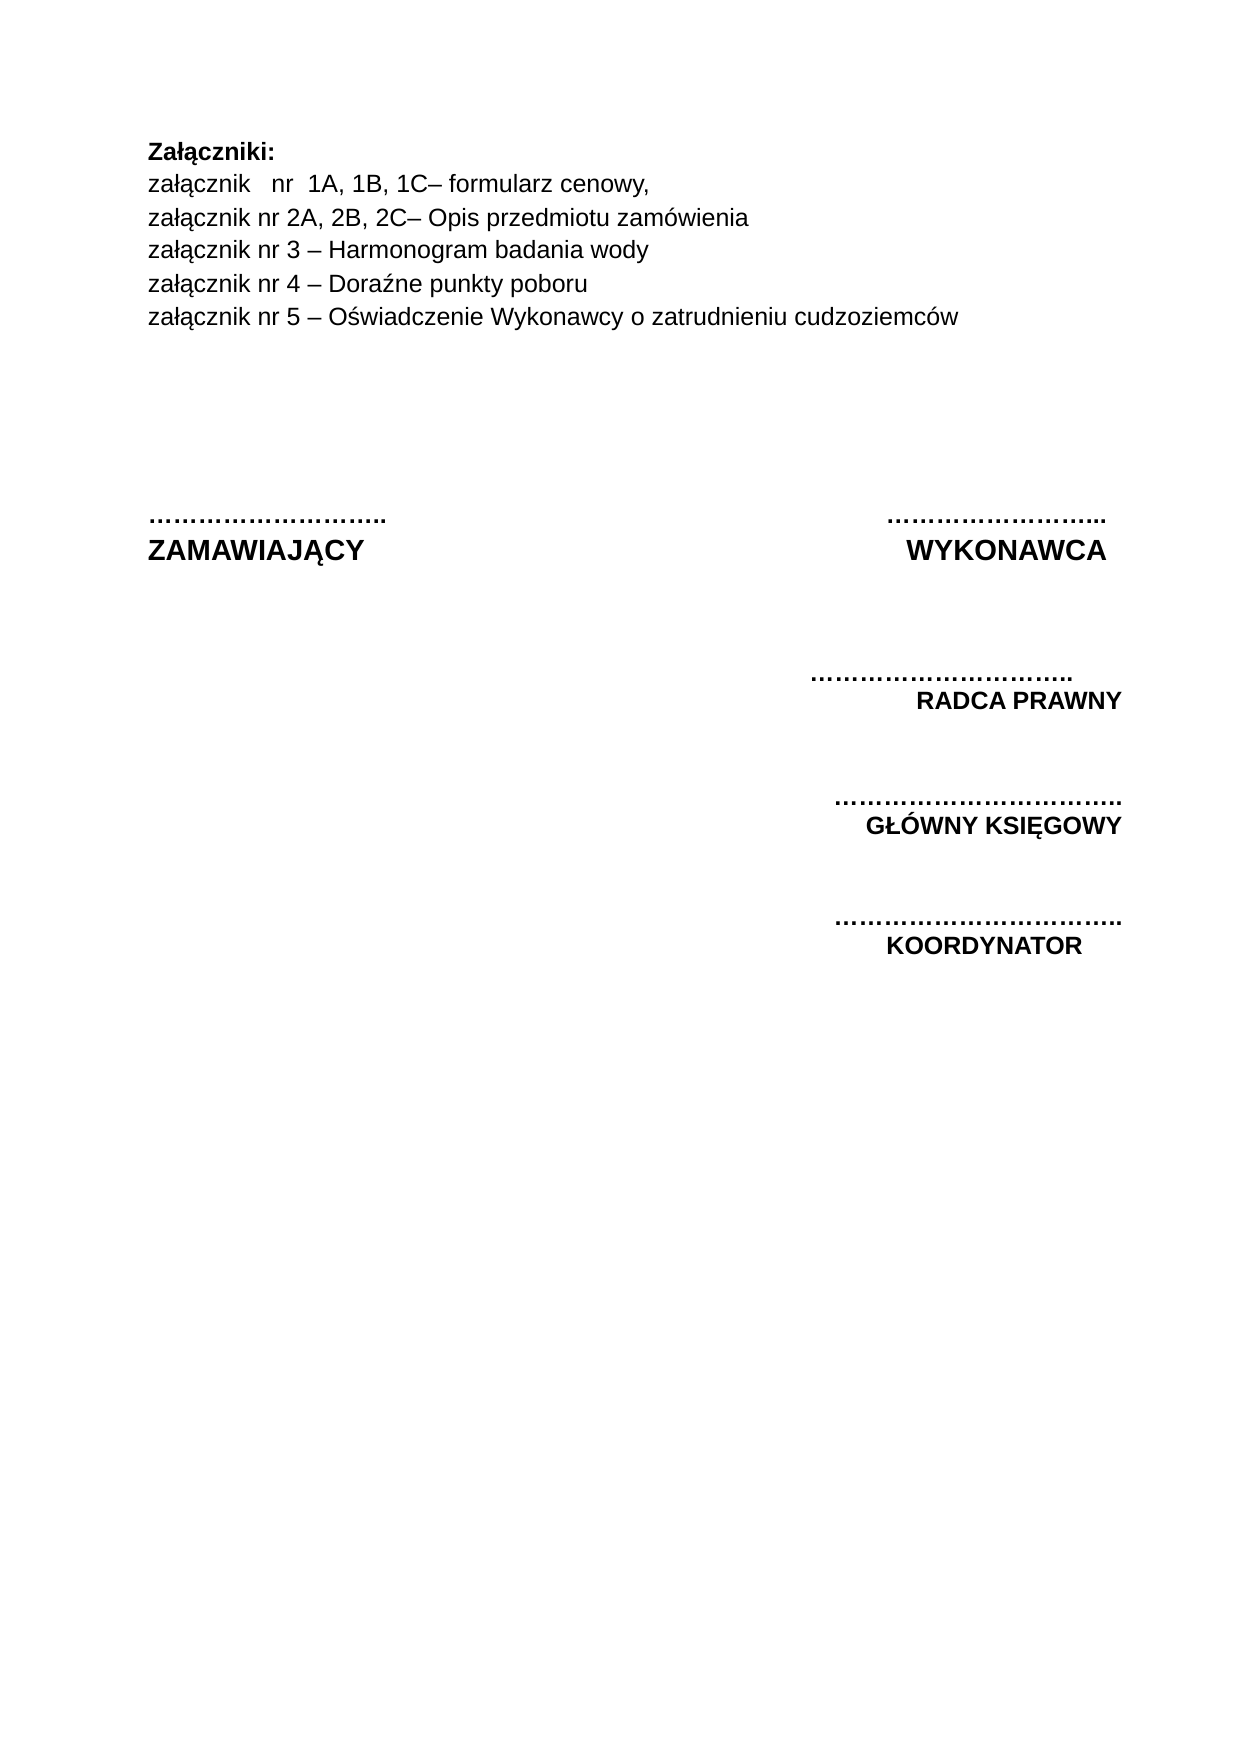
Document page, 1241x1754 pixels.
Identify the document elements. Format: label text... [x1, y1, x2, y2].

subtitle …………………………….. [148, 782, 1122, 811]
text załącznik nr 4 – Doraźne punkty poboru [148, 268, 1122, 297]
text ……………………….. ……………………... [148, 500, 1122, 528]
text ZAMAWIAJĄCY WYKONAWCA [148, 533, 1122, 566]
subtitle GŁÓWNY KSIĘGOWY [148, 811, 1122, 839]
subtitle KOORDYNATOR [148, 931, 1122, 959]
text ………………………….. [148, 657, 1122, 686]
text załącznik nr 1A, 1B, 1C– formularz cenowy, [148, 169, 1122, 198]
text załącznik nr 3 – Harmonogram badania wody [148, 236, 1122, 264]
subtitle …………………………….. [148, 902, 1122, 931]
text RADCA PRAWNY [148, 686, 1122, 715]
text załącznik nr 5 – Oświadczenie Wykonawcy o zatrudnieniu cudzoziemców [148, 302, 1122, 330]
text załącznik nr 2A, 2B, 2C– Opis przedmiotu zamówienia [148, 202, 1122, 231]
text Załączniki: [148, 136, 1122, 165]
